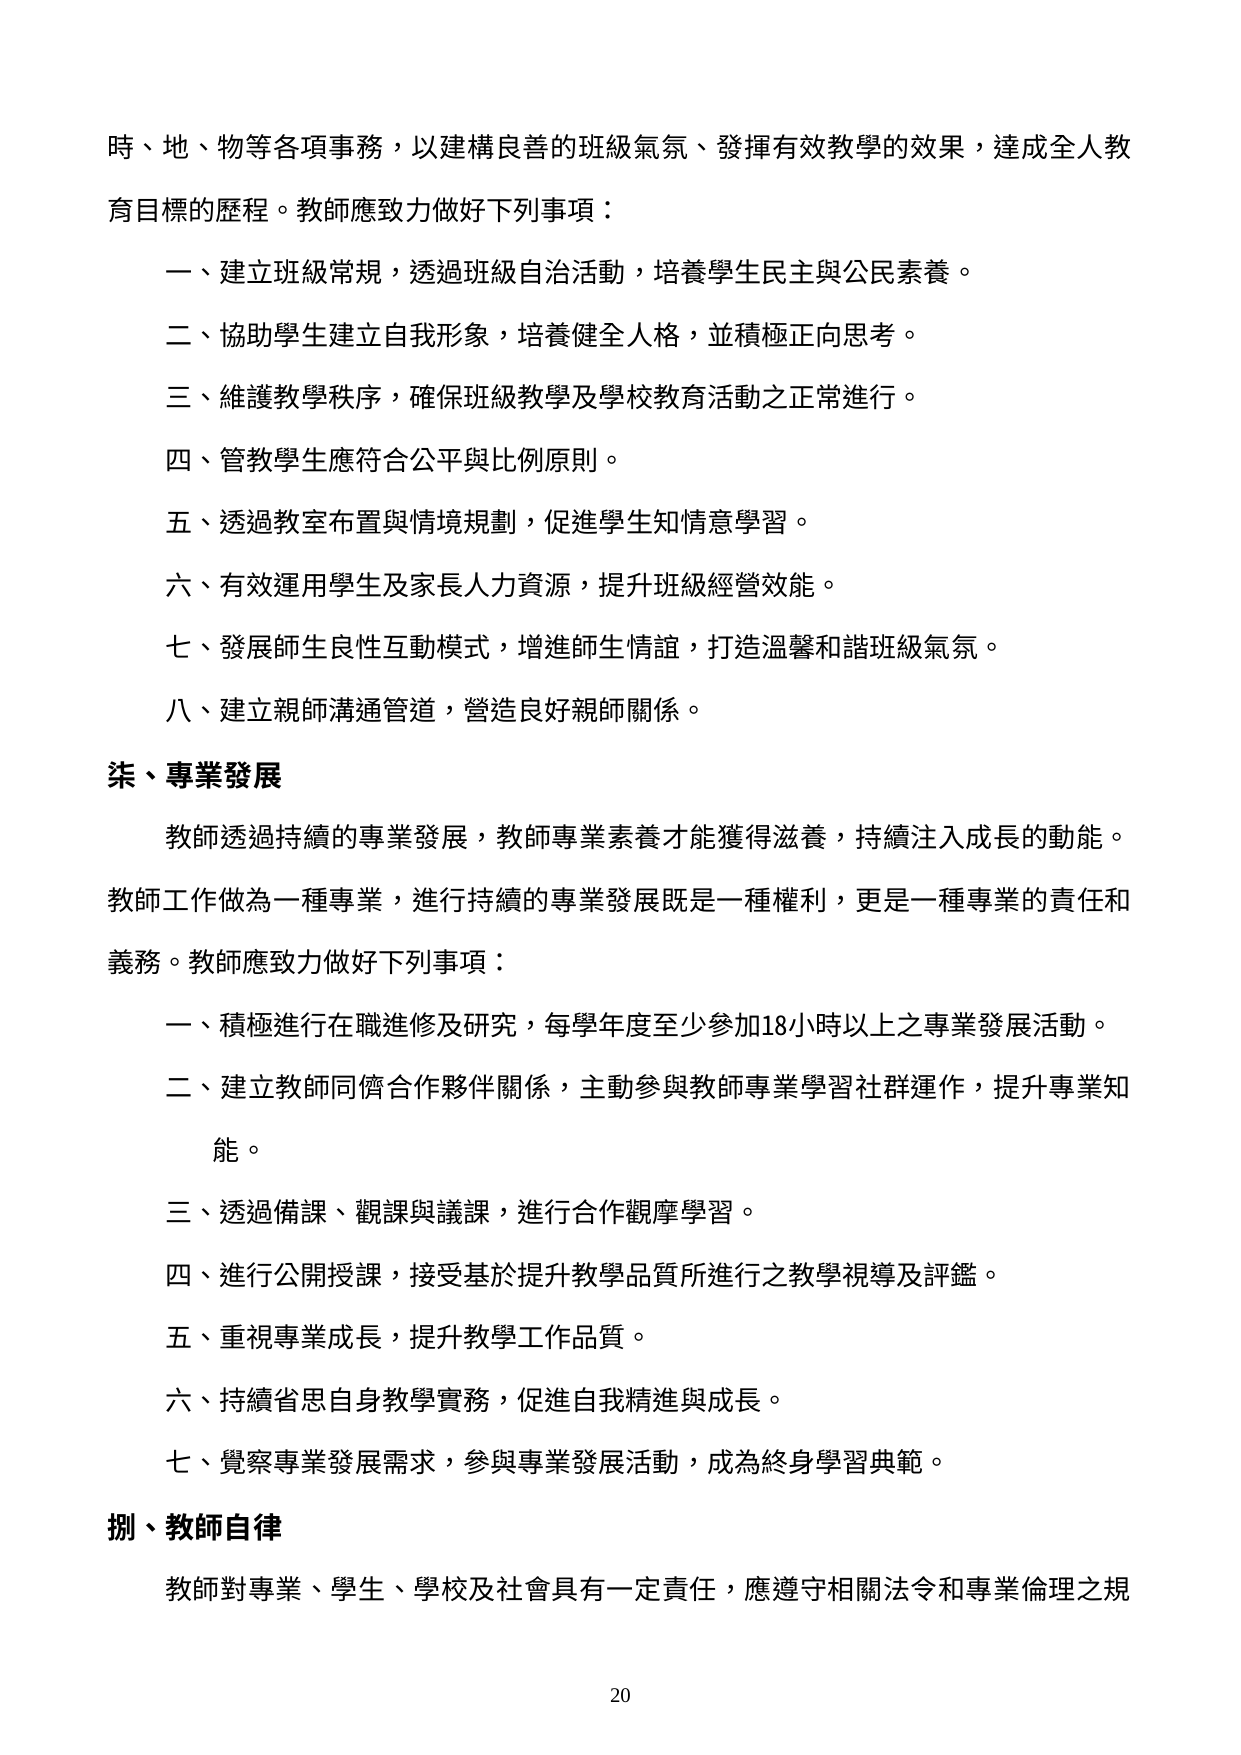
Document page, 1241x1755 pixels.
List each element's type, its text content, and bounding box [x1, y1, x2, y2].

text 三、維護教學秩序，確保班級教學及學校教育活動之正常進行。 [107, 354, 1134, 417]
subtitle 捌、教師自律 [107, 1484, 1146, 1546]
text 七、覺察專業發展需求，參與專業發展活動，成為終身學習典範。 [165, 1419, 1134, 1482]
text 一、積極進行在職進修及研究，每學年度至少參加18小時以上之專業發展活動。 [165, 982, 1134, 1044]
text 一、建立班級常規，透過班級自治活動，培養學生民主與公民素養。 [107, 229, 1134, 292]
text 教師透過持續的專業發展，教師專業素養才能獲得滋養，持續注入成長的動能。教師工作做為一種專業，進行持續的專業發展既是一種權利，更是一種專業的責任和義務。教師應致力做好下列事項： [107, 794, 1134, 982]
text 二、建立教師同儕合作夥伴關係，主動參與教師專業學習社群運作，提升專業知能。 [165, 1044, 1134, 1169]
text 七、發展師生良性互動模式，增進師生情誼，打造溫馨和諧班級氣氛。 [107, 604, 1134, 667]
subtitle 柒、專業發展 [107, 732, 1146, 794]
text 教師對專業、學生、學校及社會具有一定責任，應遵守相關法令和專業倫理之規 [107, 1546, 1134, 1609]
text 師生在班級社會體系互動情境中，教師採取適當而有效方式處理班級中的人、事、時、地、物等各項事務，以建構良善的班級氣氛、發揮有效教學的效果，達成全人教育目標的歷程。教師應致力做好下列事項： [107, 104, 1134, 229]
text 六、持續省思自身教學實務，促進自我精進與成長。 [165, 1357, 1134, 1419]
text 五、重視專業成長，提升教學工作品質。 [165, 1294, 1134, 1357]
text 八、建立親師溝通管道，營造良好親師關係。 [107, 667, 1134, 729]
text 六、有效運用學生及家長人力資源，提升班級經營效能。 [107, 542, 1134, 604]
text 二、協助學生建立自我形象，培養健全人格，並積極正向思考。 [107, 292, 1134, 354]
text 四、進行公開授課，接受基於提升教學品質所進行之教學視導及評鑑。 [165, 1232, 1134, 1294]
text 五、透過教室布置與情境規劃，促進學生知情意學習。 [107, 479, 1134, 542]
text 三、透過備課、觀課與議課，進行合作觀摩學習。 [165, 1169, 1134, 1232]
text 四、管教學生應符合公平與比例原則。 [107, 417, 1134, 479]
